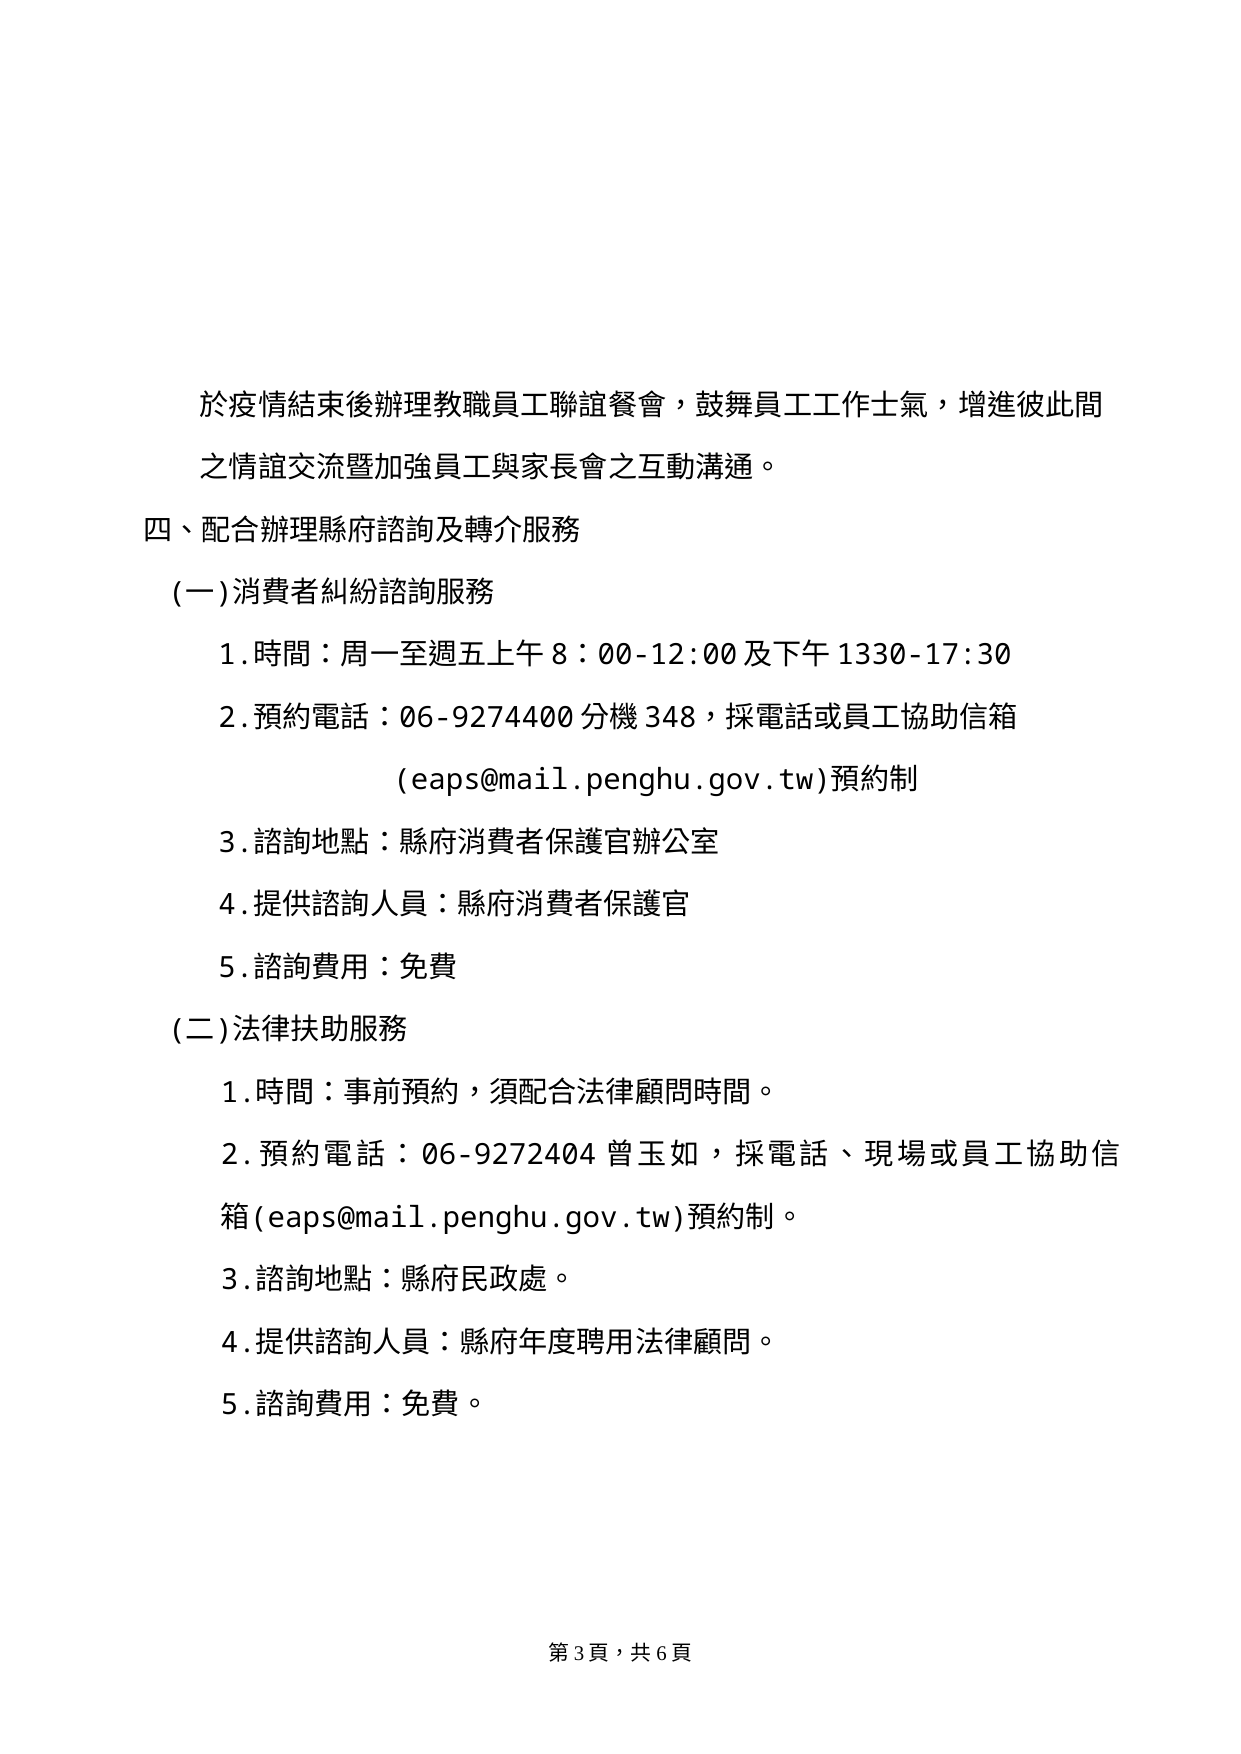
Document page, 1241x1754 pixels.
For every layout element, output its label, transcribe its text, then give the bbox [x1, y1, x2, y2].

text 4.提供諮詢人員：縣府年度聘用法律顧問。 [221, 1298, 1122, 1361]
text 5.諮詢費用：免費 [218, 923, 1122, 986]
text 1.時間：事前預約，須配合法律顧問時間。 [221, 1048, 1122, 1111]
text 4.提供諮詢人員：縣府消費者保護官 [218, 861, 1122, 923]
text 四、配合辦理縣府諮詢及轉介服務 [143, 486, 1122, 548]
text 3.諮詢地點：縣府民政處。 [221, 1236, 1122, 1298]
text 於疫情結束後辦理教職員工聯誼餐會，鼓舞員工工作士氣，增進彼此間之情誼交流暨加強員工與家長會之互動溝通。 [199, 361, 1122, 486]
text (一)消費者糾紛諮詢服務 [168, 548, 1122, 611]
text 2.預約電話：06-9272404曾玉如，採電話、現場或員工協助信 箱(eaps@mail.penghu.gov.tw)預約制。 [221, 1111, 1122, 1236]
text 1.時間：周一至週五上午8：00-12:00及下午1330-17:30 [218, 611, 1122, 673]
text (二)法律扶助服務 [168, 986, 1122, 1048]
text 5.諮詢費用：免費。 [221, 1361, 1122, 1423]
text 2.預約電話：06-9274400分機348，採電話或員工協助信箱(eaps@mail.penghu.gov.tw)預約制 [218, 673, 1122, 798]
text 3.諮詢地點：縣府消費者保護官辦公室 [218, 798, 1122, 861]
